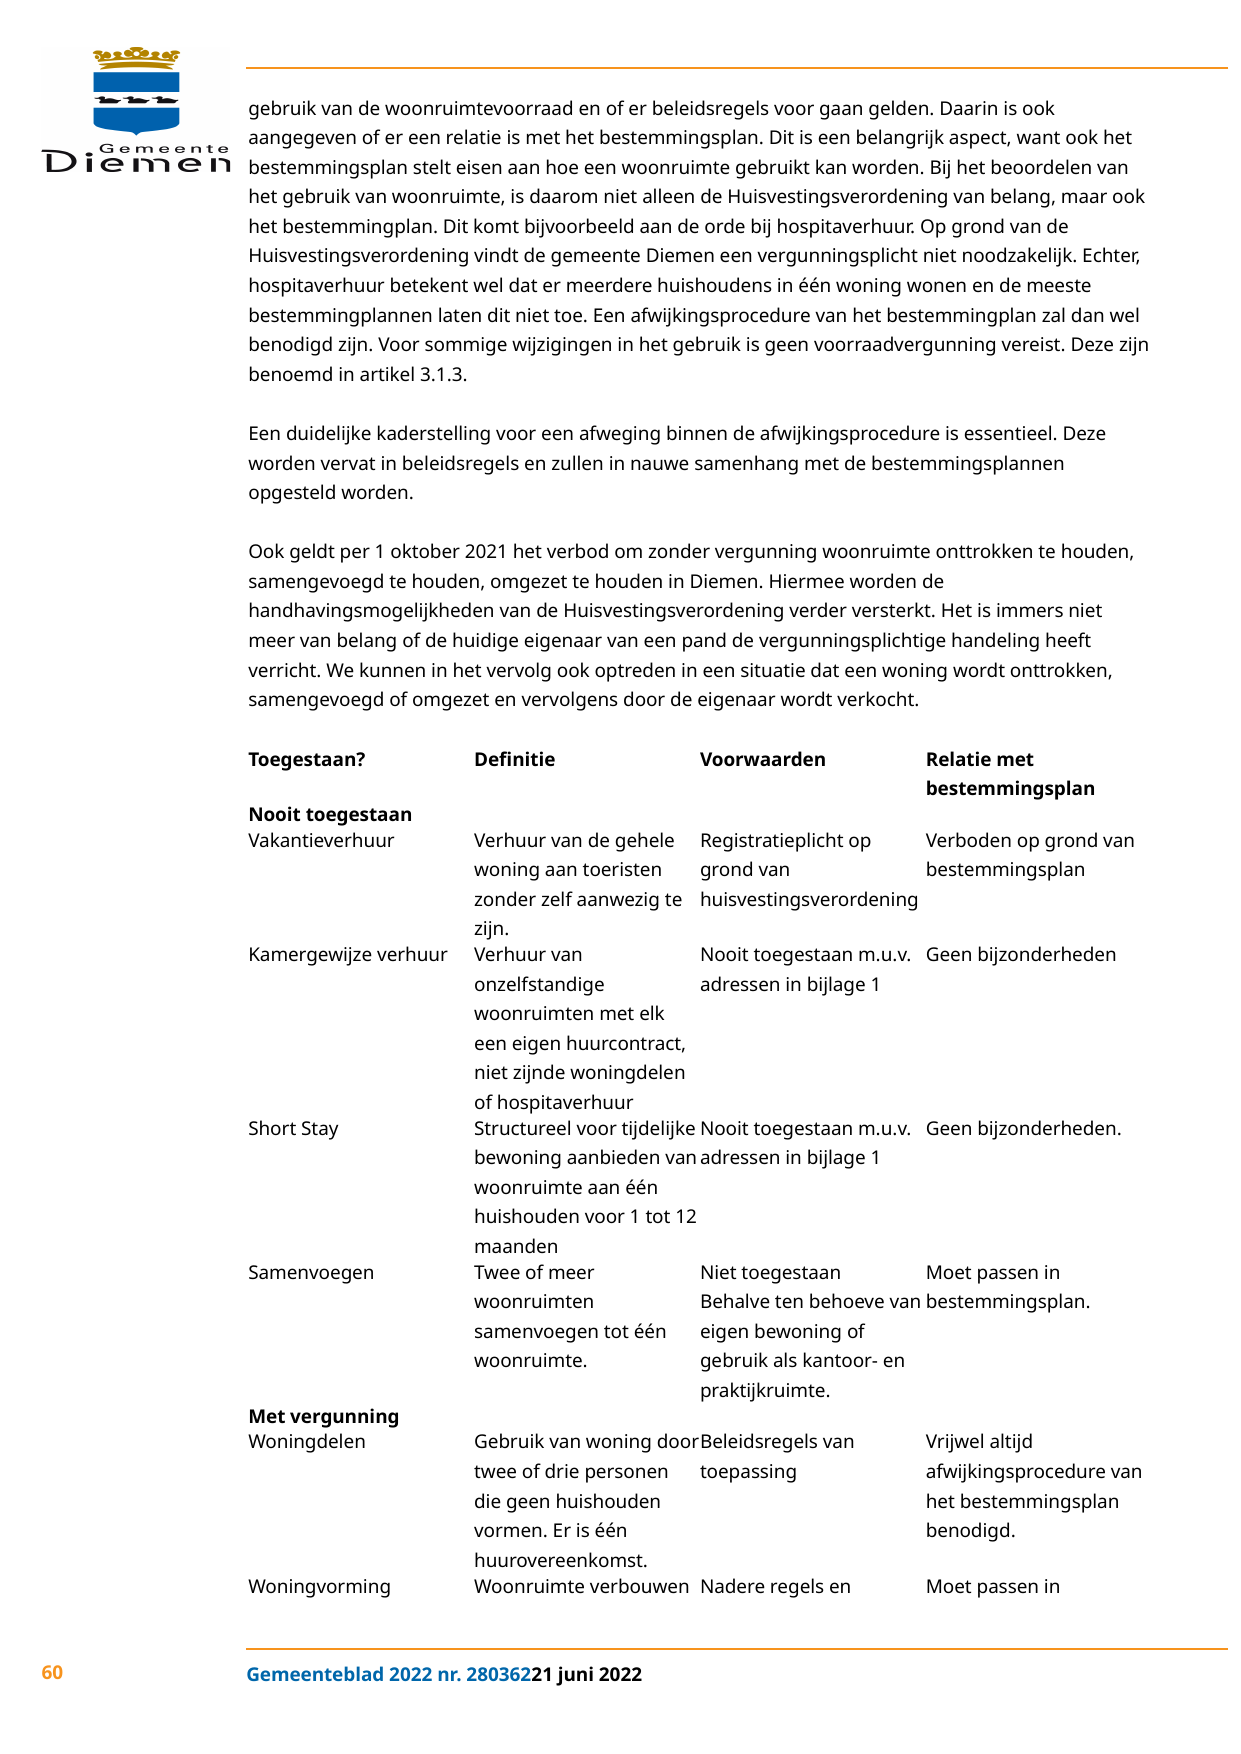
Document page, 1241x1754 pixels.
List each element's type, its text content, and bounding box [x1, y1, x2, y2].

table_cell [926, 1403, 1152, 1429]
table_cell Beleidsregels van toepassing [700, 1429, 926, 1573]
table_cell Short Stay [248, 1115, 474, 1259]
table_header Relatie met bestemmingsplan [926, 746, 1152, 801]
table_cell [474, 1403, 700, 1429]
table_cell Verboden op grond van bestemmingsplan [926, 827, 1152, 941]
table_cell Verhuur van onzelfstandige woonruimten met elk een eigen huurcontract, niet zijnde woningdelen of hospitaverhuur [474, 941, 700, 1115]
table_cell Niet toegestaan Behalve ten behoeve van eigen bewoning of gebruik als kantoor- en praktijkruimte. [700, 1259, 926, 1403]
table_cell Moet passen in bestemmingsplan. [926, 1259, 1152, 1403]
table_cell Structureel voor tijdelijke bewoning aanbieden van woonruimte aan één huishouden voor 1 tot 12 maanden [474, 1115, 700, 1259]
text gebruik van de woonruimtevoorraad en of er beleidsregels voor gaan gelden. Daarin is ook aangegeven of er een relatie is met het bestemmingsplan. Dit is een belangrijk aspect, want ook het bestemmingsplan stelt eisen aan hoe een woonruimte gebruikt kan worden. Bij het beoordelen van het gebruik van woonruimte, is daarom niet alleen de Huisvestingsverordening van belang, maar ook het bestemmingplan. Dit komt bijvoorbeeld aan de orde bij hospitaverhuur. Op grond van de Huisvestingsverordening vindt de gemeente Diemen een vergunningsplicht niet noodzakelijk. Echter, hospitaverhuur betekent wel dat er meerdere huishoudens in één woning wonen en de meeste bestemmingplannen laten dit niet toe. Een afwijkingsprocedure van het bestemmingplan zal dan wel benodigd zijn. Voor sommige wijzigingen in het gebruik is geen voorraadvergunning vereist. Deze zijn benoemd in artikel 3.1.3. [248, 95, 1152, 387]
table_cell Twee of meer woonruimten samenvoegen tot één woonruimte. [474, 1259, 700, 1403]
table_header Definitie [474, 746, 700, 801]
table_cell [926, 801, 1152, 827]
table_cell Gebruik van woning door twee of drie personen die geen huishouden vormen. Er is één huurovereenkomst. [474, 1429, 700, 1573]
table_cell Vakantieverhuur [248, 827, 474, 941]
table_cell Registratieplicht op grond van huisvestingsverordening [700, 827, 926, 941]
text Een duidelijke kaderstelling voor een afweging binnen de afwijkingsprocedure is essentieel. Deze worden vervat in beleidsregels en zullen in nauwe samenhang met de bestemmingsplannen opgesteld worden. [248, 420, 1152, 505]
table_header Toegestaan? [248, 746, 474, 801]
table_cell [700, 1403, 926, 1429]
picture [41, 47, 231, 172]
table_cell [700, 801, 926, 827]
table_cell Woningvorming [248, 1573, 474, 1598]
table_cell Woonruimte verbouwen [474, 1573, 700, 1598]
text Ook geldt per 1 oktober 2021 het verbod om zonder vergunning woonruimte onttrokken te houden, samengevoegd te houden, omgezet te houden in Diemen. Hiermee worden de handhavingsmogelijkheden van de Huisvestingsverordening verder versterkt. Het is immers niet meer van belang of de huidige eigenaar van een pand de vergunningsplichtige handeling heeft verricht. We kunnen in het vervolg ook optreden in een situatie dat een woning wordt onttrokken, samengevoegd of omgezet en vervolgens door de eigenaar wordt verkocht. [248, 538, 1152, 712]
table_cell Nooit toegestaan m.u.v. adressen in bijlage 1 [700, 1115, 926, 1259]
table_cell Vrijwel altijd afwijkingsprocedure van het bestemmingsplan benodigd. [926, 1429, 1152, 1573]
table_cell Met vergunning [248, 1403, 474, 1429]
table_cell Verhuur van de gehele woning aan toeristen zonder zelf aanwezig te zijn. [474, 827, 700, 941]
table_cell Nadere regels en [700, 1573, 926, 1598]
table_cell Samenvoegen [248, 1259, 474, 1403]
table_cell Moet passen in [926, 1573, 1152, 1598]
table_cell Geen bijzonderheden [926, 941, 1152, 1115]
table_cell Geen bijzonderheden. [926, 1115, 1152, 1259]
table_cell Kamergewijze verhuur [248, 941, 474, 1115]
table_cell Nooit toegestaan m.u.v. adressen in bijlage 1 [700, 941, 926, 1115]
table_cell Nooit toegestaan [248, 801, 474, 827]
table_cell [474, 801, 700, 827]
table_header Voorwaarden [700, 746, 926, 801]
table_cell Woningdelen [248, 1429, 474, 1573]
